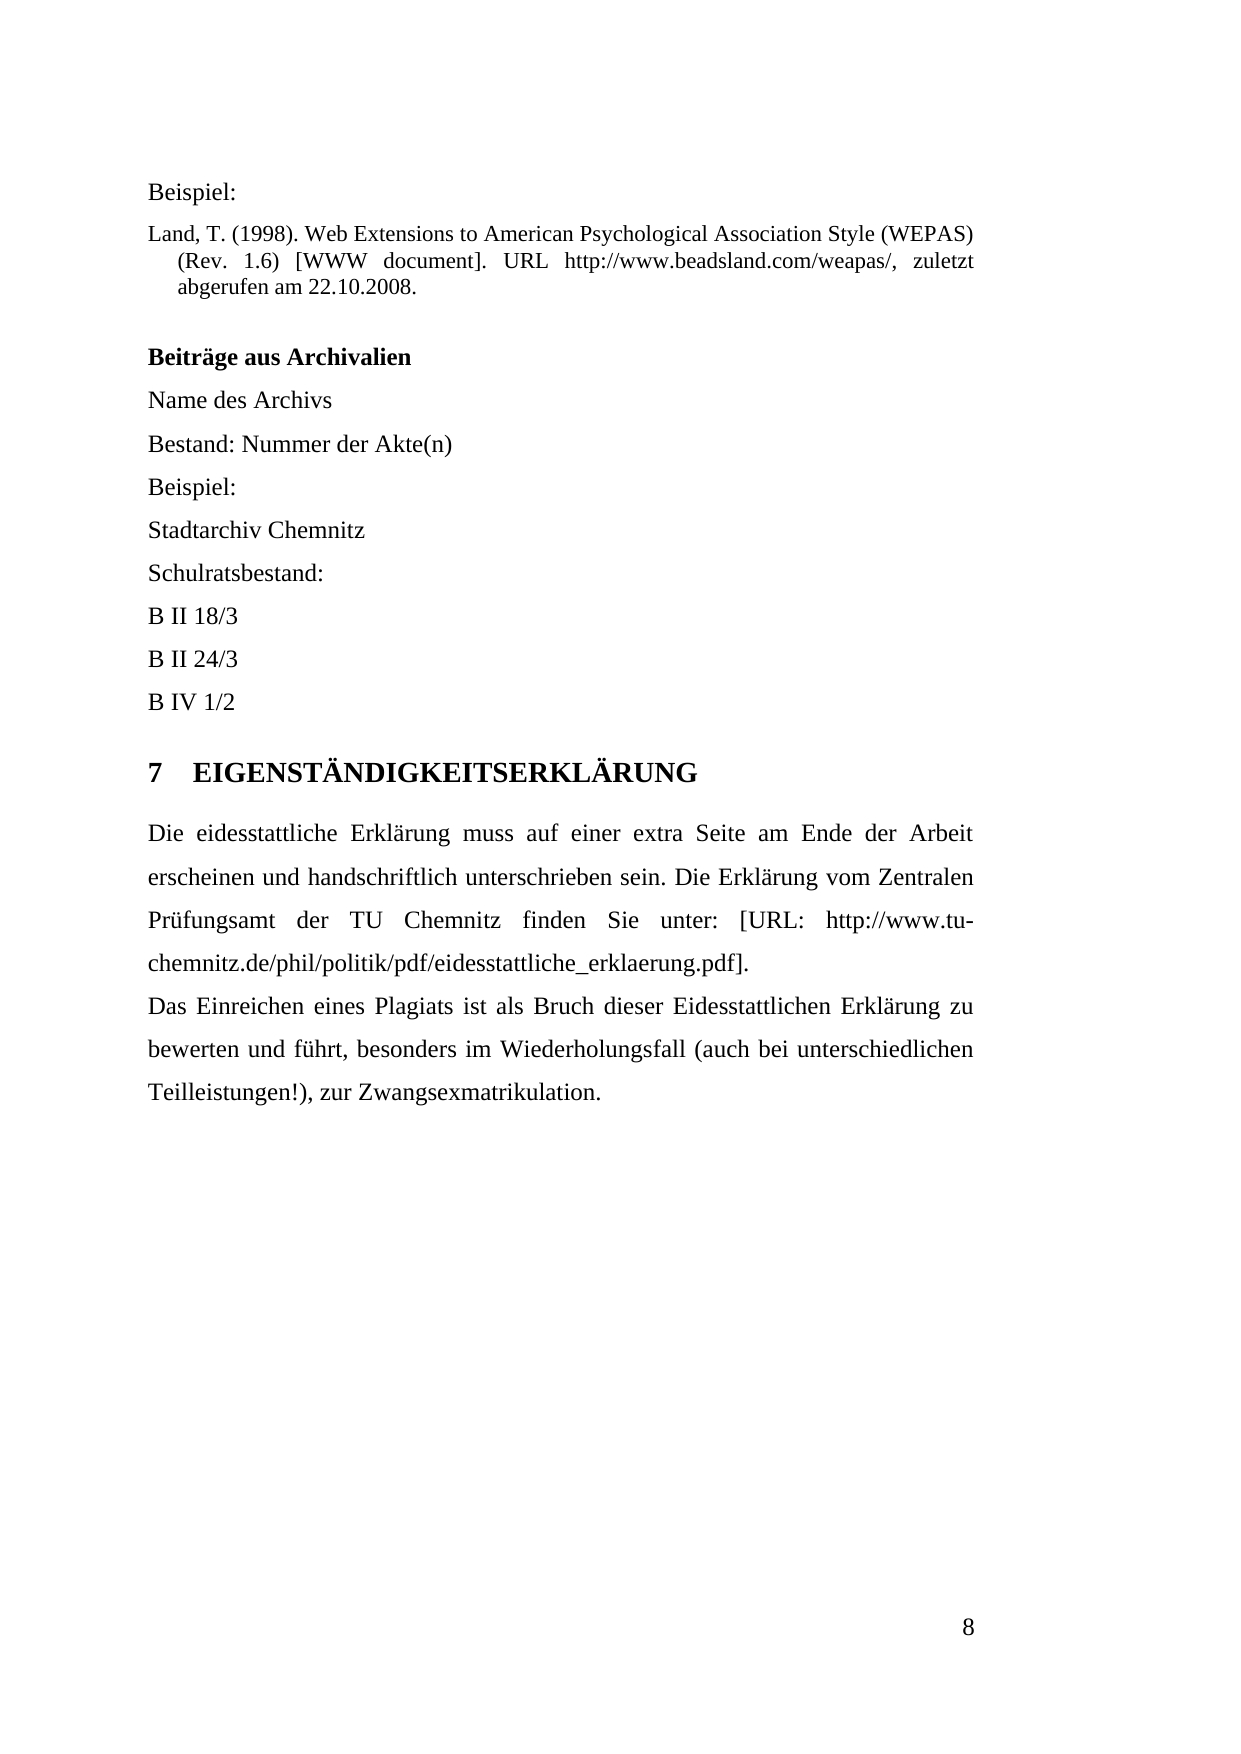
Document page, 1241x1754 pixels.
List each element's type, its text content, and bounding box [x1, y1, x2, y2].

text Name des Archivs [148, 386, 974, 414]
text B II 24/3 [148, 644, 974, 673]
subtitle EIGENSTÄNDIGKEITSERKLÄRUNG [148, 756, 974, 789]
text Das Einreichen eines Plagiats ist als Bruch dieser Eidesstattlichen Erklärung zu bewerten und führt, besonders im Wiederholungsfall (auch bei unterschiedlichen Teilleistungen!), zur Zwangsexmatrikulation. [148, 991, 974, 1106]
text Beispiel: [148, 177, 974, 206]
text Stadtarchiv Chemnitz [148, 515, 974, 544]
text Schulratsbestand: [148, 558, 974, 587]
text Land, T. (1998). Web Extensions to American Psychological Association Style (WEPAS) (Rev. 1.6) [WWW document]. URL http://www.beadsland.com/weapas/, zuletzt abgerufen am 22.10.2008. [148, 220, 974, 299]
text Die eidesstattliche Erklärung muss auf einer extra Seite am Ende der Arbeit erscheinen und handschriftlich unterschrieben sein. Die Erklärung vom Zentralen Prüfungsamt der TU Chemnitz finden Sie unter: [URL: http://www.tu-chemnitz.de/phil/politik/pdf/eidesstattliche_erklaerung.pdf]. [148, 818, 974, 977]
text Beiträge aus Archivalien [148, 342, 974, 371]
text B IV 1/2 [148, 687, 974, 716]
text Bestand: Nummer der Akte(n) [148, 429, 974, 457]
text B II 18/3 [148, 601, 974, 630]
text Beispiel: [148, 472, 974, 501]
